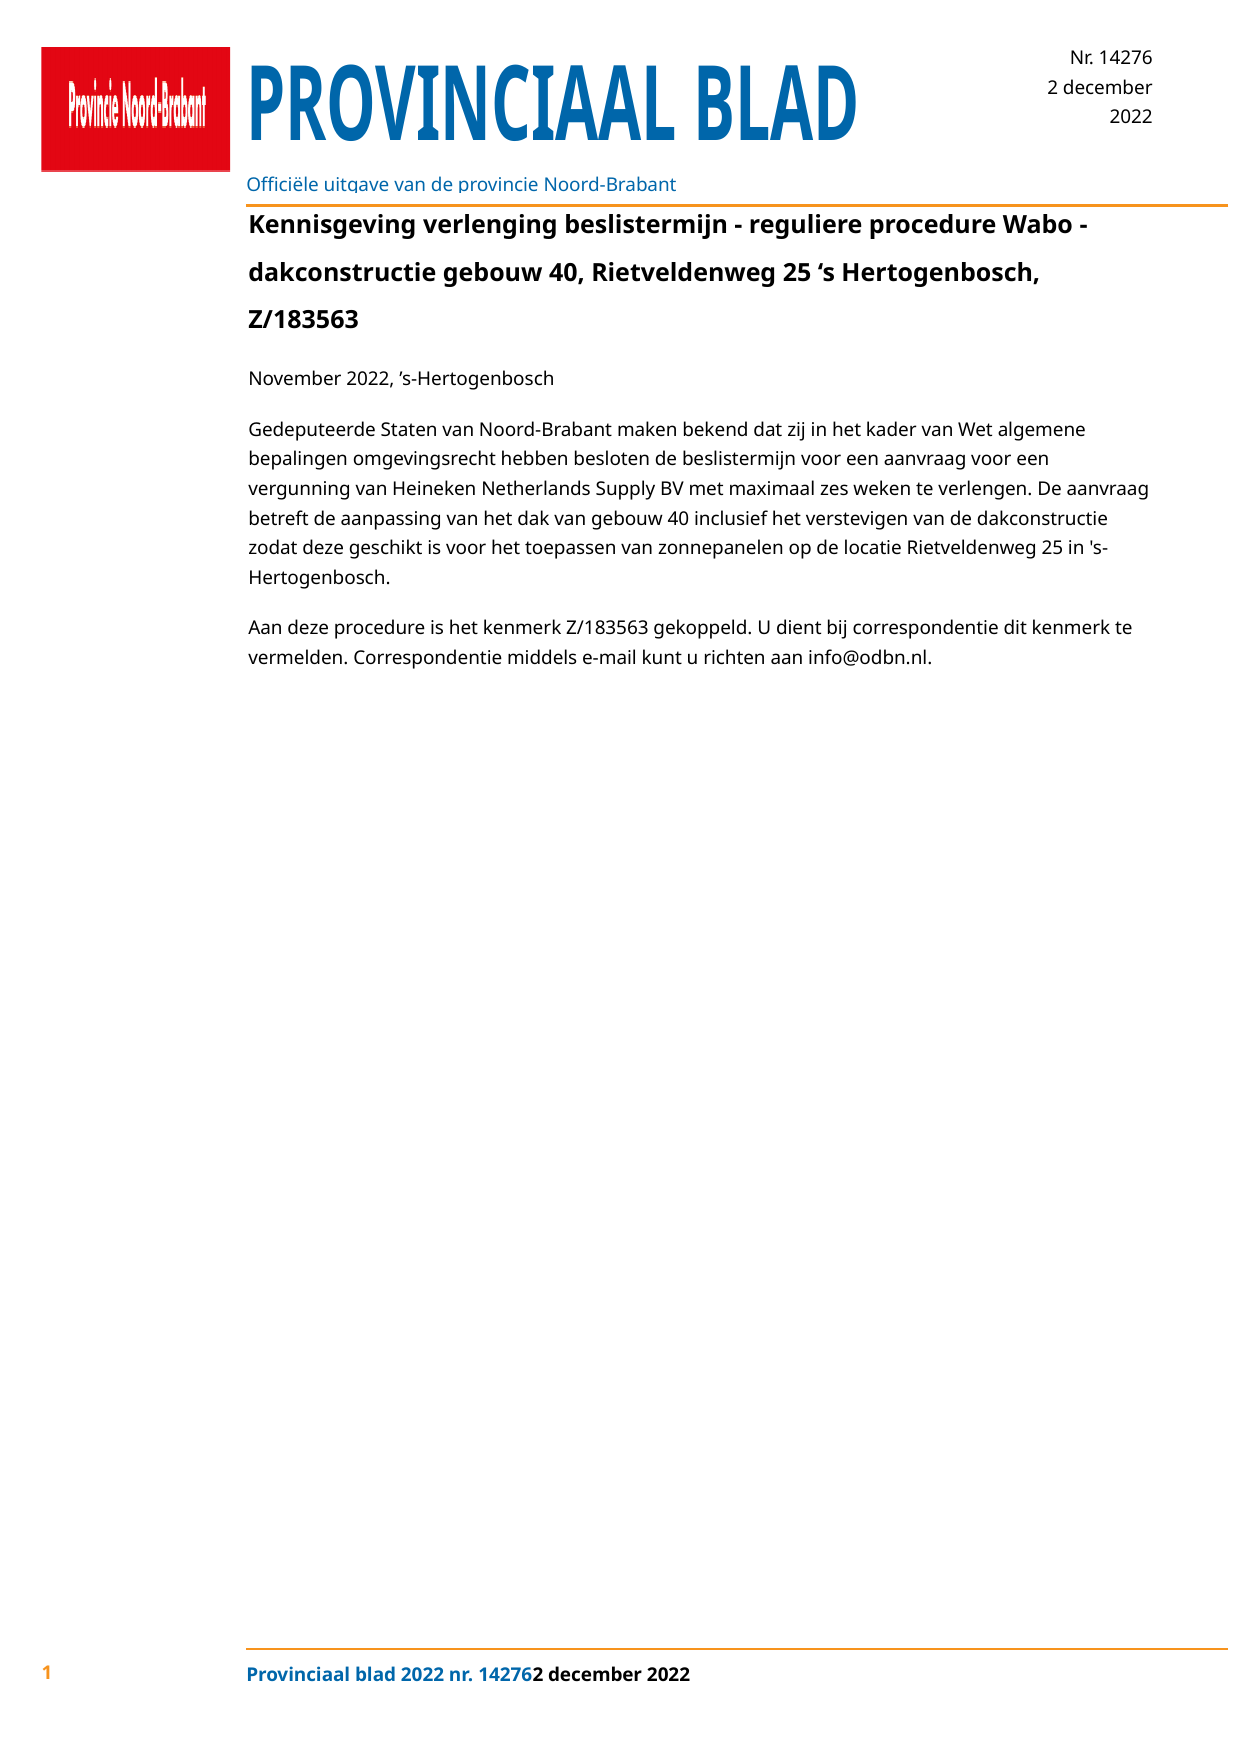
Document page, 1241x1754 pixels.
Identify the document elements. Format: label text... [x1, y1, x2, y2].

picture [41, 47, 231, 172]
text November 2022, ’s-Hertogenbosch [248, 366, 1152, 391]
text Aan deze procedure is het kenmerk Z/183563 gekoppeld. U dient bij correspondentie dit kenmerk te vermelden. Correspondentie middels e-mail kunt u richten aan info@odbn.nl. [248, 614, 1152, 669]
text Kennisgeving verlenging beslistermijn - reguliere procedure Wabo - dakconstructie gebouw 40, Rietveldenweg 25 ‘s Hertogenbosch, Z/183563 [248, 207, 1152, 336]
text Gedeputeerde Staten van Noord-Brabant maken bekend dat zij in het kader van Wet algemene bepalingen omgevingsrecht hebben besloten de beslistermijn voor een aanvraag voor een vergunning van Heineken Netherlands Supply BV met maximaal zes weken te verlengen. De aanvraag betreft de aanpassing van het dak van gebouw 40 inclusief het verstevigen van de dakconstructie zodat deze geschikt is voor het toepassen van zonnepanelen op de locatie Rietveldenweg 25 in 's-Hertogenbosch. [248, 416, 1152, 589]
